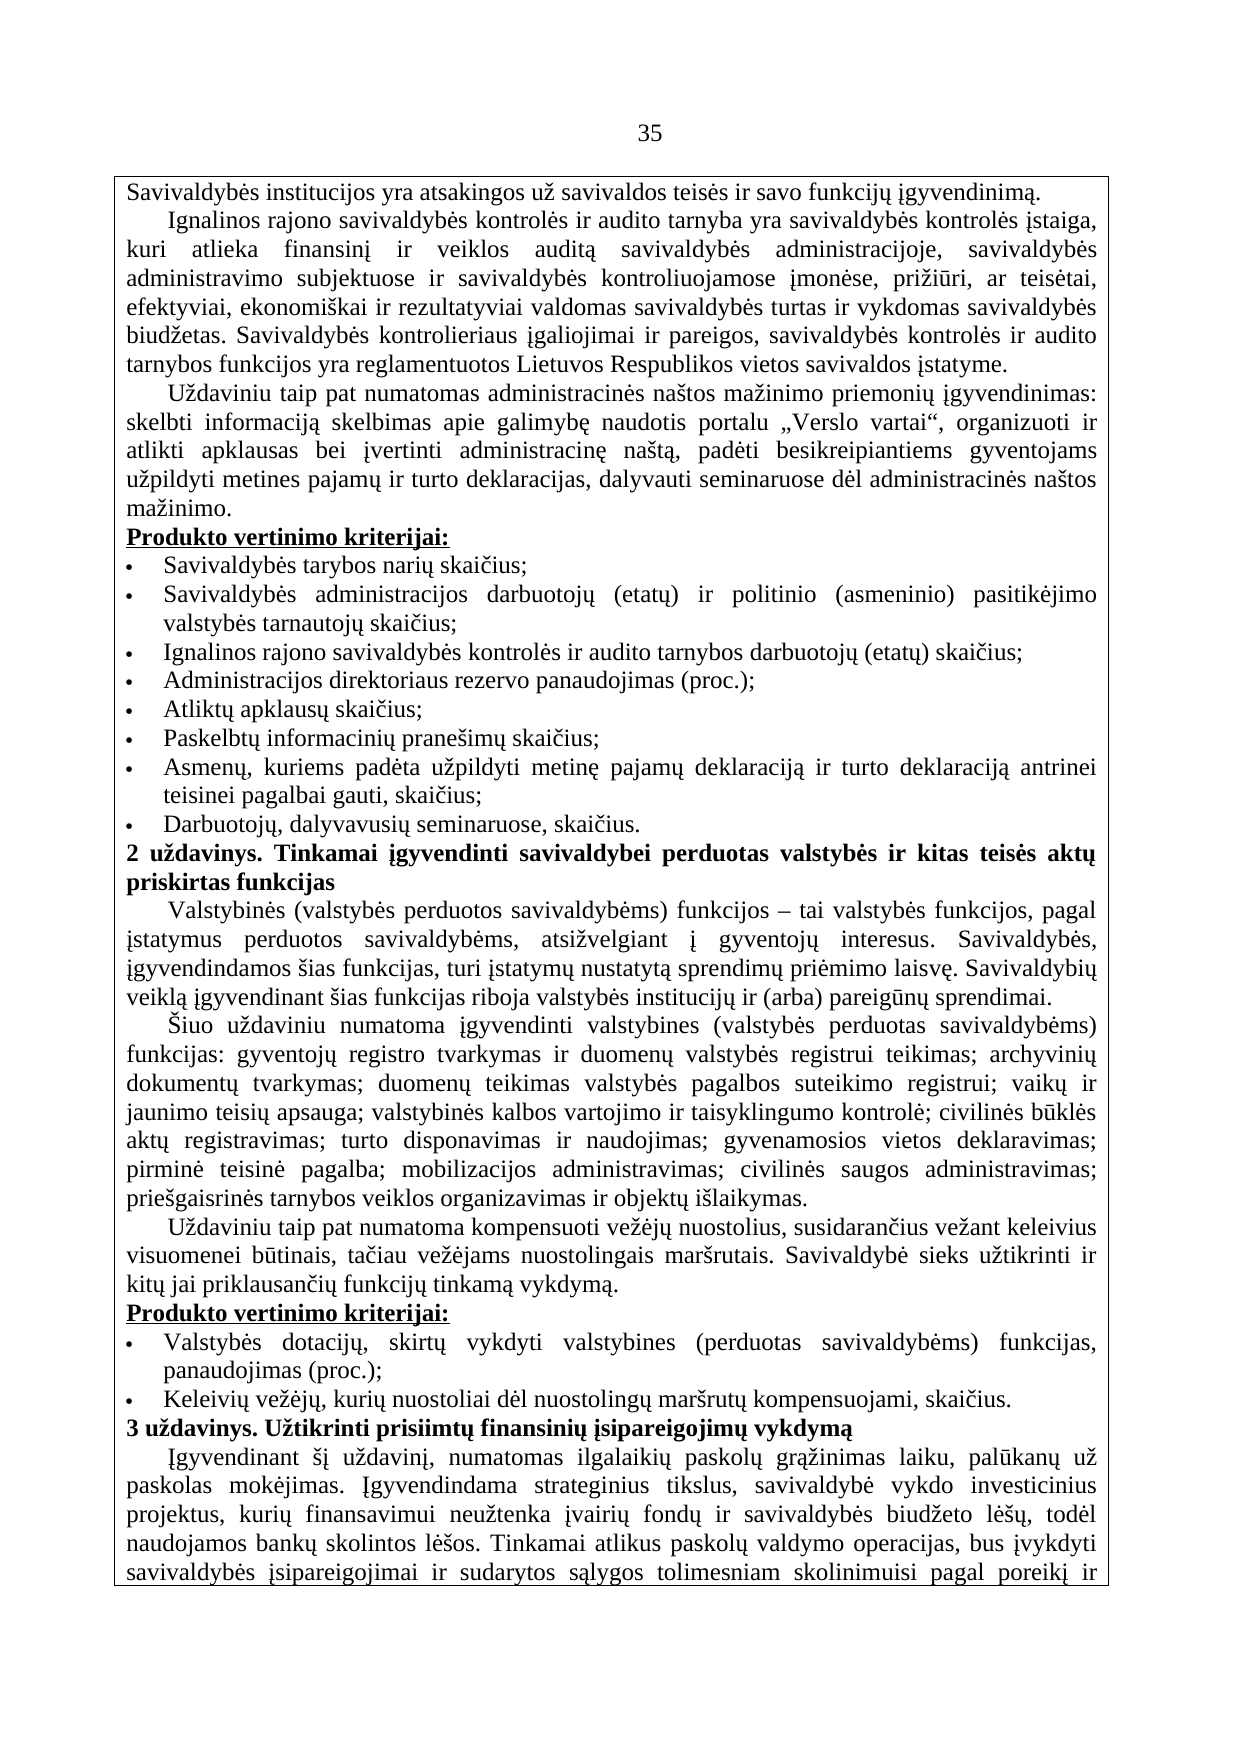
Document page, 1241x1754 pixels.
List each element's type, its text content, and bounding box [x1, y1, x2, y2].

table_cell Savivaldybės institucijos yra atsakingos už savivaldos teisės ir savo funkcijų įgyvendinimą. Ignalinos rajono savivaldybės kontrolės ir audito tarnyba yra savivaldybės kontrolės įstaiga, kuri atlieka finansinį ir veiklos auditą savivaldybės administracijoje, savivaldybės administravimo subjektuose ir savivaldybės kontroliuojamose įmonėse, prižiūri, ar teisėtai, efektyviai, ekonomiškai ir rezultatyviai valdomas savivaldybės turtas ir vykdomas savivaldybės biudžetas. Savivaldybės kontrolieriaus įgaliojimai ir pareigos, savivaldybės kontrolės ir audito tarnybos funkcijos yra reglamentuotos Lietuvos Respublikos vietos savivaldos įstatyme. Uždaviniu taip pat numatomas administracinės naštos mažinimo priemonių įgyvendinimas: skelbti informaciją skelbimas apie galimybę naudotis portalu „Verslo vartai“, organizuoti ir atlikti apklausas bei įvertinti administracinę naštą, padėti besikreipiantiems gyventojams užpildyti metines pajamų ir turto deklaracijas, dalyvauti seminaruose dėl administracinės naštos mažinimo. Produkto vertinimo kriterijai:  Savivaldybės tarybos narių skaičius;  Savivaldybės administracijos darbuotojų (etatų) ir politinio (asmeninio) pasitikėjimo valstybės tarnautojų skaičius;  Ignalinos rajono savivaldybės kontrolės ir audito tarnybos darbuotojų (etatų) skaičius;  Administracijos direktoriaus rezervo panaudojimas (proc.);  Atliktų apklausų skaičius;  Paskelbtų informacinių pranešimų skaičius;  Asmenų, kuriems padėta užpildyti metinę pajamų deklaraciją ir turto deklaraciją antrinei teisinei pagalbai gauti, skaičius;  Darbuotojų, dalyvavusių seminaruose, skaičius. 2 uždavinys. Tinkamai įgyvendinti savivaldybei perduotas valstybės ir kitas teisės aktų priskirtas funkcijas Valstybinės (valstybės perduotos savivaldybėms) funkcijos – tai valstybės funkcijos, pagal įstatymus perduotos savivaldybėms, atsižvelgiant į gyventojų interesus. Savivaldybės, įgyvendindamos šias funkcijas, turi įstatymų nustatytą sprendimų priėmimo laisvę. Savivaldybių veiklą įgyvendinant šias funkcijas riboja valstybės institucijų ir (arba) pareigūnų sprendimai. Šiuo uždaviniu numatoma įgyvendinti valstybines (valstybės perduotas savivaldybėms) funkcijas: gyventojų registro tvarkymas ir duomenų valstybės registrui teikimas; archyvinių dokumentų tvarkymas; duomenų teikimas valstybės pagalbos suteikimo registrui; vaikų ir jaunimo teisių apsauga; valstybinės kalbos vartojimo ir taisyklingumo kontrolė; civilinės būklės aktų registravimas; turto disponavimas ir naudojimas; gyvenamosios vietos deklaravimas; pirminė teisinė pagalba; mobilizacijos administravimas; civilinės saugos administravimas; priešgaisrinės tarnybos veiklos organizavimas ir objektų išlaikymas. Uždaviniu taip pat numatoma kompensuoti vežėjų nuostolius, susidarančius vežant keleivius visuomenei būtinais, tačiau vežėjams nuostolingais maršrutais. Savivaldybė sieks užtikrinti ir kitų jai priklausančių funkcijų tinkamą vykdymą. Produkto vertinimo kriterijai:  Valstybės dotacijų, skirtų vykdyti valstybines (perduotas savivaldybėms) funkcijas, panaudojimas (proc.);  Keleivių vežėjų, kurių nuostoliai dėl nuostolingų maršrutų kompensuojami, skaičius. 3 uždavinys. Užtikrinti prisiimtų finansinių įsipareigojimų vykdymą Įgyvendinant šį uždavinį, numatomas ilgalaikių paskolų grąžinimas laiku, palūkanų už paskolas mokėjimas. Įgyvendindama strateginius tikslus, savivaldybė vykdo investicinius projektus, kurių finansavimui neužtenka įvairių fondų ir savivaldybės biudžeto lėšų, todėl naudojamos bankų skolintos lėšos. Tinkamai atlikus paskolų valdymo operacijas, bus įvykdyti savivaldybės įsipareigojimai ir sudarytos sąlygos tolimesniam skolinimuisi pagal poreikį ir [115, 177, 1108, 1585]
